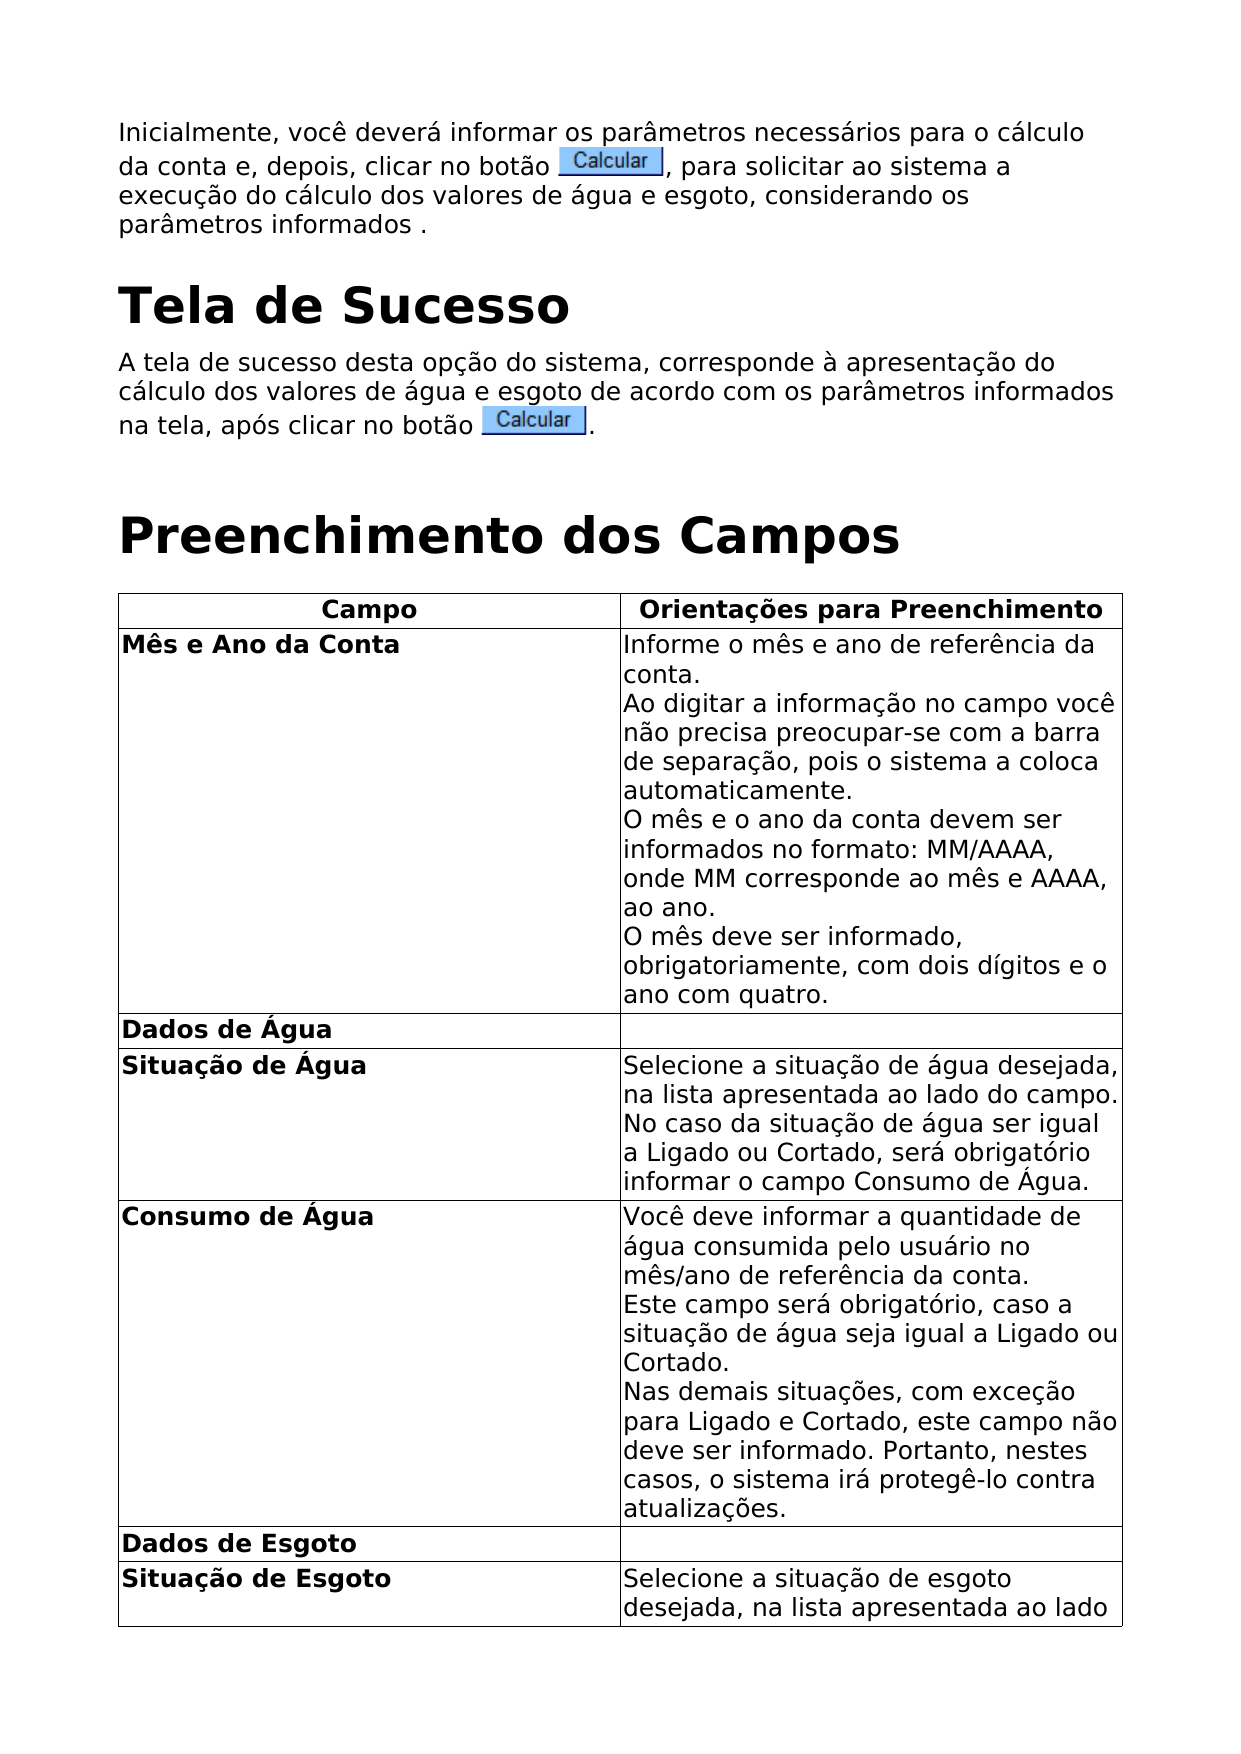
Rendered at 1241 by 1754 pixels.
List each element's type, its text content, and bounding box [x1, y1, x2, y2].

table_cell Informe o mês e ano de referência da conta. Ao digitar a informação no campo você não precisa preocupar-se com a barra de separação, pois o sistema a coloca automaticamente. O mês e o ano da conta devem ser informados no formato: MM/AAAA, onde MM corresponde ao mês e AAAA, ao ano. O mês deve ser informado, obrigatoriamente, com dois dígitos e o ano com quatro. [621, 629, 1122, 1013]
table_header Orientações para Preenchimento [621, 594, 1122, 628]
table_cell Você deve informar a quantidade de água consumida pelo usuário no mês/ano de referência da conta. Este campo será obrigatório, caso a situação de água seja igual a Ligado ou Cortado. Nas demais situações, com exceção para Ligado e Cortado, este campo não deve ser informado. Portanto, nestes casos, o sistema irá protegê-lo contra atualizações. [621, 1201, 1122, 1526]
table_cell Situação de Esgoto [119, 1562, 620, 1626]
picture [558, 147, 665, 176]
table_cell Selecione a situação de esgoto desejada, na lista apresentada ao lado [621, 1562, 1122, 1626]
subtitle Tela de Sucesso [118, 277, 1122, 335]
table_cell [621, 1014, 1122, 1048]
table_cell Selecione a situação de água desejada, na lista apresentada ao lado do campo. No caso da situação de água ser igual a Ligado ou Cortado, será obrigatório informar o campo Consumo de Água. [621, 1049, 1122, 1199]
table_cell Situação de Água [119, 1049, 620, 1199]
table_header Campo [119, 594, 620, 628]
table_cell Mês e Ano da Conta [119, 629, 620, 1013]
table_cell Dados de Esgoto [119, 1527, 620, 1561]
table_cell [621, 1527, 1122, 1561]
table_cell Dados de Água [119, 1014, 620, 1048]
text Inicialmente, você deverá informar os parâmetros necessários para o cálculo da conta e, depois, clicar no botão , para solicitar ao sistema a execução do cálculo dos valores de água e esgoto, considerando os parâmetros informados . [118, 118, 1122, 240]
subtitle Preenchimento dos Campos [118, 507, 1122, 565]
table_cell Consumo de Água [119, 1201, 620, 1526]
picture [481, 406, 588, 435]
text A tela de sucesso desta opção do sistema, corresponde à apresentação do cálculo dos valores de água e esgoto de acordo com os parâmetros informados na tela, após clicar no botão . [118, 348, 1122, 469]
